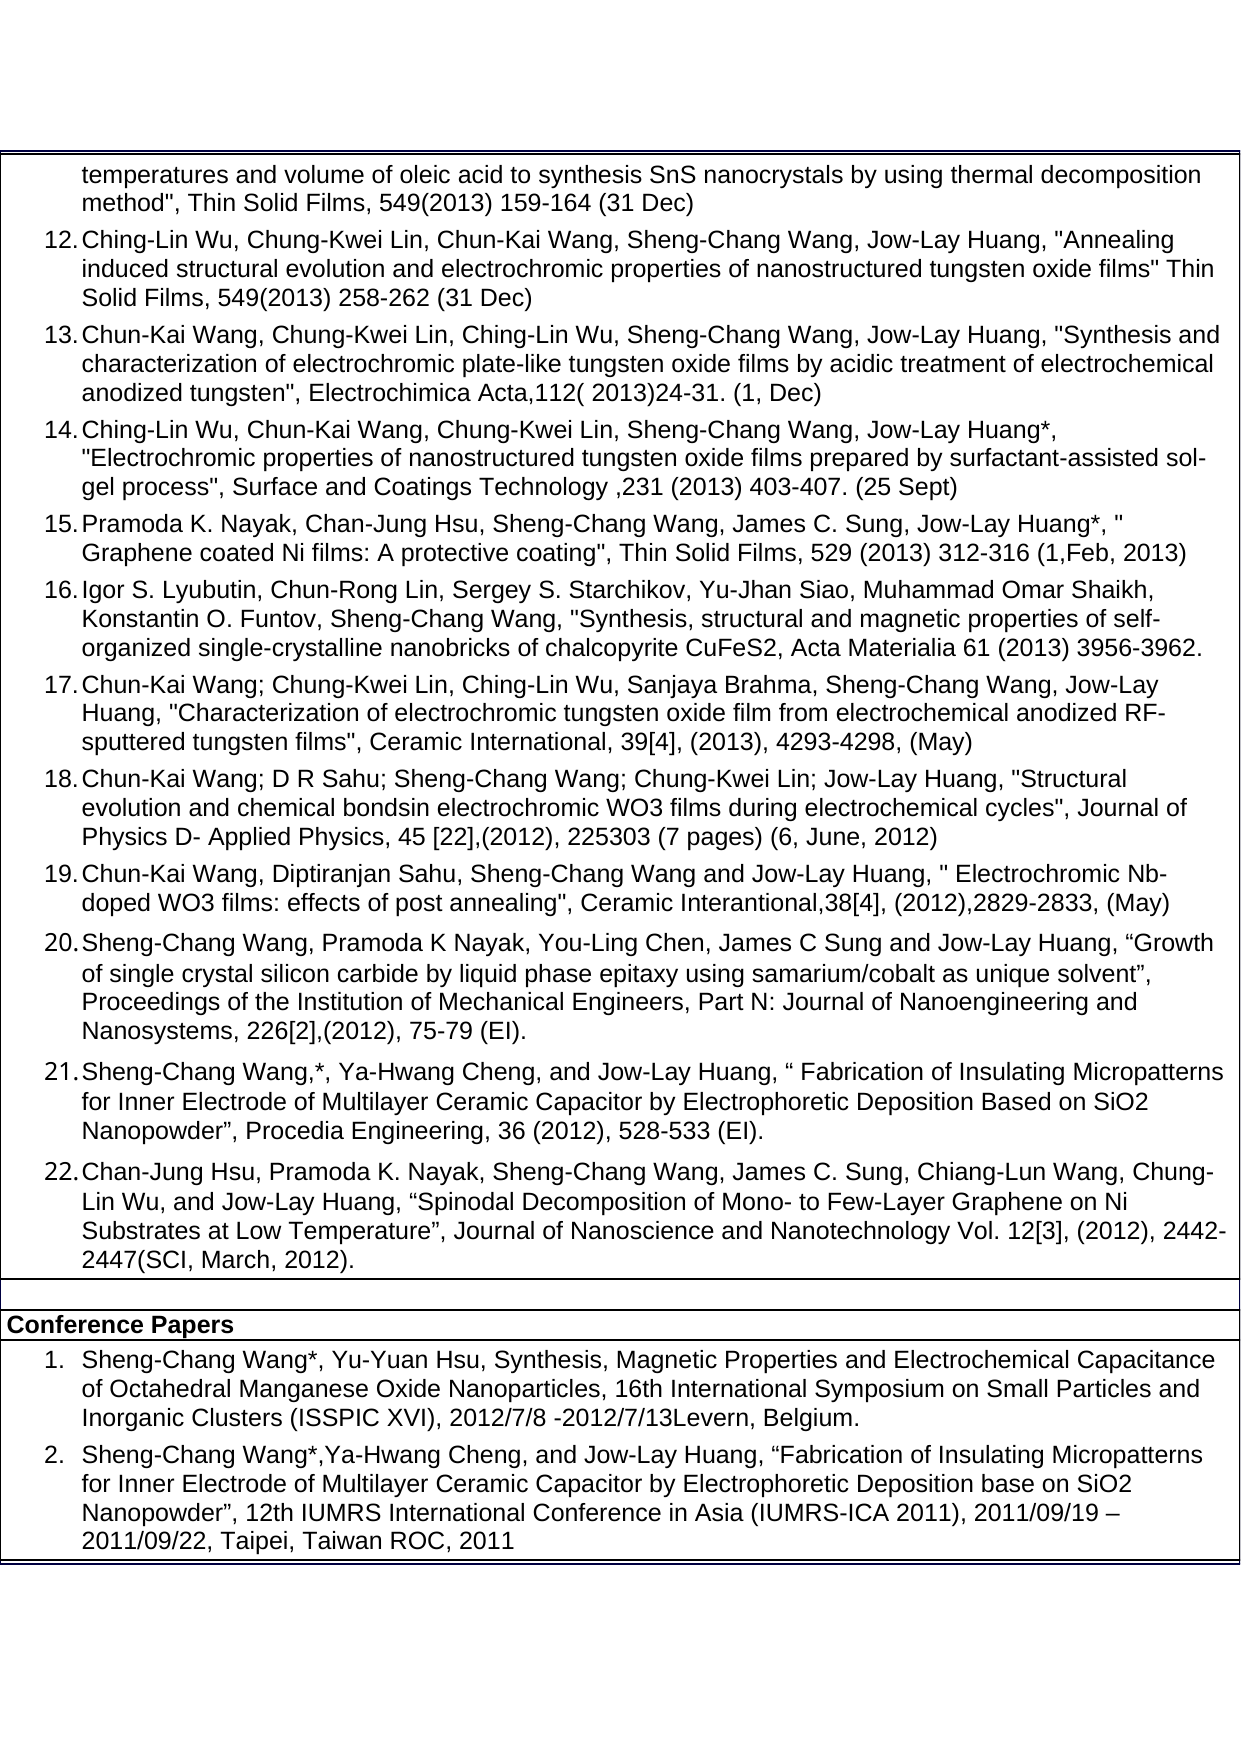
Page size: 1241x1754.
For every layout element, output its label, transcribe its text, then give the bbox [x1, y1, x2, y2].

table_cell Sheng-Chang Wang*, Yu-Yuan Hsu, Synthesis, Magnetic Properties and Electrochemical Capacitance of Octahedral Manganese Oxide Nanoparticles, 16th International Symposium on Small Particles and Inorganic Clusters (ISSPIC XVI), 2012/7/8 -2012/7/13Levern, Belgium. Sheng-Chang Wang*,Ya-Hwang Cheng, and Jow-Lay Huang, “Fabrication of Insulating Micropatterns for Inner Electrode of Multilayer Ceramic Capacitor by Electrophoretic Deposition base on SiO2 Nanopowder”, 12th IUMRS International Conference in Asia (IUMRS-ICA 2011), 2011/09/19 – 2011/09/22, Taipei, Taiwan ROC, 2011 Yu-Yuan Hsu , Sheng Chang Wang* ，”SYNTHESIS AND CHARACTERIZATION OF OCTAHEDRAL MANGANESE OXIDE NANOPARTICLES”， 2010 International Symposium on Nano Science and Technology，Tainan，Taiwan，2010/12/03-2010/12/04 Pin-Jie Hu and Sheng-Chang Wang*, “ Field Emission Properties of Carbon Nanotube Composite Films by Pulsed Electrophoretical Depostion”, International Symposium on Nano Science and Technology (2007 ISNST)- Session (A) Nanomaterials: CNT & Diamond, Tainan, Taiwan, Nov. 2007, 118, ISBN: 978-986-6975-07-3. Sheng-Chang Wang*, Ling-Ya Hung and Jow-Lay Huang, “Photocatalytic activity of SBA-15 silica-supported titania photocatalysts”, 2007 Annual Conference of Chinese Materials Society, invited speaker, 2007/11/17, Hsinchu. Pin-Jie Hu and Sheng-Chang Wang*, “ Field Emission Properties of Carbon Nanotube Composite Films by Pulsed Electrophoretical Depostion”, International Symposium on Nano Science and Technology (2007 ISNST)- Session (A) Nanomaterials: CNT & Diamond, Tainan, Taiwan, Nov. 2007, 118, ISBN: 978-986-6975-07-3 Tien-I Chang*, Sheng-Chang Wang, Chen-Fu Lin, Jow-Lay Huang, and Ding-Fwu Lii, “Effects of Annealing Treatments and PVAAddition on the Sol-Gel Derived PZT Films”, The International Conference on Technological Advances of Thin Films & Surface Coatings (Thin Films 2006)--Ferroelectric and piezoelectric thin films, December 11-15, 2006, Singapore. Tien-I Chang*, Sheng-Chang Wang, Chen-Fu Lin, Jow-Lay Huang, “Low-Temperature SIntering of Sol-Gel Derived PZT Bulks”, The 5th Asian Meeting on Electroceramics (AMEC5) - Processing and Fabrication, Dec. 10-14, 2006, Bangkok, Thailand. Tien-I Chang, Jow-Lay Huang, Sheng-Chang Wang, and Chen-Fu Lin, “Effect of PVA adding on the Microstructure and Composition of Sol-gel Derived PZT films”, 18th International Symposium on Integrated Ferroelectrics (ISIF 2006), April 23-27, 2006, Honolulu, Hawaii, USA. Sheng-Chang Wang, Chih-Hsiung Tseng, Chun-Rong Lin, “Effect of Al2O3 Nanoparticle on the Microstructure and Magnetic Properties of Co Films Prepared by Composite Plating”, ISAMT/SOMMA 2005 ,August 24-27, 2005, Taipei, Taiwan. Chun-Rong Lin, Sheng-Chang Wang, Chih-Hsiung Tseng, KaiJan Lin, Deng-Maw Lu, “Micromagnetic Behavior in Electrodeposited Cobalt Film”, ISAMT/SOMMA 2005, August 24-27, 2005, Taipei, Taiwan. Chun Rong Lin, Wen-Chieh Lee, KaiJan Lin, Sheng-Chang Wang, ”Critical Phenomena in the Amorphous Ni62Nb8B30 Ferromagnet”, ISAMT/SOMMA 2005, August 24-27, 2005, Taipei, Taiwan Chun-Rong Lin, Wen-Chieh Lee, Sheng-Chang Wang, Kai-Jai Lin, “Magnetic Properties of Amorphous (Fe1-xNix)62Nb8B30 Alloys”, ISAMT/SOMMA 2005 ,August 24-27, 2005, Taipei, Taiwan. Tien-I Chang, Jow-Lay Huang, Hong-Ping Lin, Sheng-Chang Wang, Long Wu, Chen-Fu Lin, “Effect of the Heating Rate for Preheating Process on the Composition and Phase Transformation of Sol-Gel Derived Lead Zirconate Titanate Thin Film”, 17th International Symposium on Integrated Ferroelectrics (ISIF 2005) April 17-20, 2005, Shanghai, China. Chih-Hsiung Tseng, Sheng-Chang Wang, Yuan-Ming Chu, Chun-Rong Lin, “Magnetic Properties of magnetite nanoparticles prepared by mechanicalchemical reaction, 2004 Annual Conference of Chinese Society for Material Sceicen, Nov. 17-18, Sheng-Chang Wang, Shih-Hsiung and Tseng and Chun-Rong Lin, “A novel method combining sol-gel process and combustion synthesis to prepared La0.8Sr0.2MnO3 nano powders and its magnetic properties”, 2004 Annual Conference of Chinese Society for Material Sceicen, Nov. 17-18 Yuan-Ming Chu, Chun-Rong Lin, Sheng-Chang Wang, Chih-Hsiung Tseng, Yu-Chu Li, KaiJan Lin, Wei-Chin Chang, and Deng-Maw Lu, “Magnetotransport behavior of patterned Sr2FeMoO6 thick films”, Chinese annual conference of physics (2004).(NSC 1-2626-M-218-001) Chun-Rong Lin, Yuan-Ming Chu, Sheng-Chang Wang, Chih-Hsiung Tseng, Yu-Chu Li, KaiJan Lin, Wei-Chin Chang, and Deng-Maw Lu, “Magnetic properties of magnetite nanoparticles prepared by mechanochemical reaction”, Chinese annual conference of physics (2004). Chun-Rong Lin, Wen-Juan Fu, Sheng-Chang Wang, Yuan-Ming Chu, Chih-Hsiung Tseng, Yu-Chu Li, KaiJan Lin, Wei-Chin Chang, and Deng-Maw Lu, “Magnetic behavior of CoFe2O4/SiO2 nanocomposites prepared by the sol-gel process”, Chinese annual conference of physics (2004). Y. C. M. Li, J. X. Wang, S. C. Wang, C. R. Lin, D. M. Lu and S. K. Loyalka, ”Theoretical Study on the Surface Effect of Nano-scale Particles”, Proceeding of 2003 International Symposium on Nano Science and Technology (2003 ISNST), Nov. 11-7, Tainan, Taiwan, ROC.(2003), p.241. Max Chung, Sheng Chang Wang, Te Hwa Fang, “Proposal of Production of Nano-Material with Pulsed Wire Discharge”, Proceeding of 2003 International Symposium on Nano Science and Technology (2003 ISNST), Nov. 11-7, Tainan, Taiwan, ROC.(2003), p.146 Yuan-Ming Chu, Chun-Rong Lin, Sheng-Chang Wang and Deng-Maw Lu, “Magnetic Properties of Nanosized Sr2CrReO6 powders Prepared by a Combustion Synthesis Process”, Proceeding of 2003 International Symposium on Nano Science and Technology (2003 ISNST), Nov. 11-7, Tainan, Taiwan, ROC.(2003), p.149. C. C. Tu, Y. C. M. Li, C. R. Lin, S. C. Wang, D. M. Lu and S. K. Loyalka, “Study on the Sol-gel Method for Spectrally Selective Coatings”, Proceeding of 2003 International Symposium on Nano Science and Technology (2003 ISNST), Nov. 11-7, Tainan, Taiwan, ROC.(2003), p87. E. Volz, A. Roosen, M. Albrecht, S. C. Wang, W.-C. J. Wei, “Microstructure and Electrical Resistivity of SiC Ceramics,” 104 th Annual meeting of Am. Ceram. Soc., St. Louis, Missouri, USA.(2002) S. C. Wang and W. J. Wei, “Characterization of Electroplated with Concentrated Ultrafine Ceramic Inclusion,” Proc. of 2nd Ceramic and Metallic Based Composites Of Straits,Taichung, Taiwan, (2001). S. C. Wang, K. H. Shen, C. S. Lee and W. J. Wei, “Composite Electro-Plating of Ni Layers with Ultra-Fine SiC Particles,” 70-77, Proc. of The Relationship on Properties, Processing and Microstructure of Advanced Ceramics, ed. J. Guo and X. Yao, Shanghai Scientific and Technology Literature Publishing House, 5th IUMRS, Beijing, China, (1999) S. C. Wang, and W. C. J. Wei, “Electrokinetic Properties of Nano-Sized SiC Particles in Highly Concentrated Electrolyte Solution”, 286-291, Proc. of The Relationship on Properties, Processing and Microstructure of Advanced Ceramics, ed. J. Guo and X. Yao, Shanghai Scientific and Technology Literature Publishing House, 5th IUMRS, Beijing, China, (1999) S. C. Wang, K. H. Shen, C. S. Lee, and W. C. Wei, “Ultra-Fine Ceramic Particles/Ni composite Layer Prepared by Electro-Plating”, Proceedings of the 1998 Annual Conference of the Chinese Society for Materials Science, Volume (E), 35-38 (1998) [1, 1341, 1239, 1559]
table_header Conference Papers [1, 1311, 1239, 1339]
table_header Publications Projects NSC Projects: Industry Projects: Professional Certificates [1, 1280, 1239, 1309]
table_cell temperatures and volume of oleic acid to synthesis SnS nanocrystals by using thermal decomposition method", Thin Solid Films, 549(2013) 159-164 (31 Dec) Ching-Lin Wu, Chung-Kwei Lin, Chun-Kai Wang, Sheng-Chang Wang, Jow-Lay Huang, "Annealing induced structural evolution and electrochromic properties of nanostructured tungsten oxide films" Thin Solid Films, 549(2013) 258-262 (31 Dec) Chun-Kai Wang, Chung-Kwei Lin, Ching-Lin Wu, Sheng-Chang Wang, Jow-Lay Huang, "Synthesis and characterization of electrochromic plate-like tungsten oxide films by acidic treatment of electrochemical anodized tungsten", Electrochimica Acta,112( 2013)24-31. (1, Dec) Ching-Lin Wu, Chun-Kai Wang, Chung-Kwei Lin, Sheng-Chang Wang, Jow-Lay Huang*, "Electrochromic properties of nanostructured tungsten oxide films prepared by surfactant-assisted sol-gel process", Surface and Coatings Technology ,231 (2013) 403-407. (25 Sept) Pramoda K. Nayak, Chan-Jung Hsu, Sheng-Chang Wang, James C. Sung, Jow-Lay Huang*, " Graphene coated Ni films: A protective coating", Thin Solid Films, 529 (2013) 312-316 (1,Feb, 2013) Igor S. Lyubutin, Chun-Rong Lin, Sergey S. Starchikov, Yu-Jhan Siao, Muhammad Omar Shaikh, Konstantin O. Funtov, Sheng-Chang Wang, "Synthesis, structural and magnetic properties of self-organized single-crystalline nanobricks of chalcopyrite CuFeS2, Acta Materialia 61 (2013) 3956-3962. Chun-Kai Wang; Chung-Kwei Lin, Ching-Lin Wu, Sanjaya Brahma, Sheng-Chang Wang, Jow-Lay Huang, "Characterization of electrochromic tungsten oxide film from electrochemical anodized RF-sputtered tungsten films", Ceramic International, 39[4], (2013), 4293-4298, (May) Chun-Kai Wang; D R Sahu; Sheng-Chang Wang; Chung-Kwei Lin; Jow-Lay Huang, "Structural evolution and chemical bondsin electrochromic WO3 films during electrochemical cycles", Journal of Physics D- Applied Physics, 45 [22],(2012), 225303 (7 pages) (6, June, 2012) Chun-Kai Wang, Diptiranjan Sahu, Sheng-Chang Wang and Jow-Lay Huang, " Electrochromic Nb-doped WO3 films: effects of post annealing", Ceramic Interantional,38[4], (2012),2829-2833, (May) Sheng-Chang Wang, Pramoda K Nayak, You-Ling Chen, James C Sung and Jow-Lay Huang, “Growth of single crystal silicon carbide by liquid phase epitaxy using samarium/cobalt as unique solvent”, Proceedings of the Institution of Mechanical Engineers, Part N: Journal of Nanoengineering and Nanosystems, 226[2],(2012), 75-79 (EI). Sheng-Chang Wang,*, Ya-Hwang Cheng, and Jow-Lay Huang, “ Fabrication of Insulating Micropatterns for Inner Electrode of Multilayer Ceramic Capacitor by Electrophoretic Deposition Based on SiO2 Nanopowder”, Procedia Engineering, 36 (2012), 528-533 (EI). Chan-Jung Hsu, Pramoda K. Nayak, Sheng-Chang Wang, James C. Sung, Chiang-Lun Wang, Chung-Lin Wu, and Jow-Lay Huang, “Spinodal Decomposition of Mono- to Few-Layer Graphene on Ni Substrates at Low Temperature”, Journal of Nanoscience and Nanotechnology Vol. 12[3], (2012), 2442-2447(SCI, March, 2012). [1, 155, 1239, 1278]
